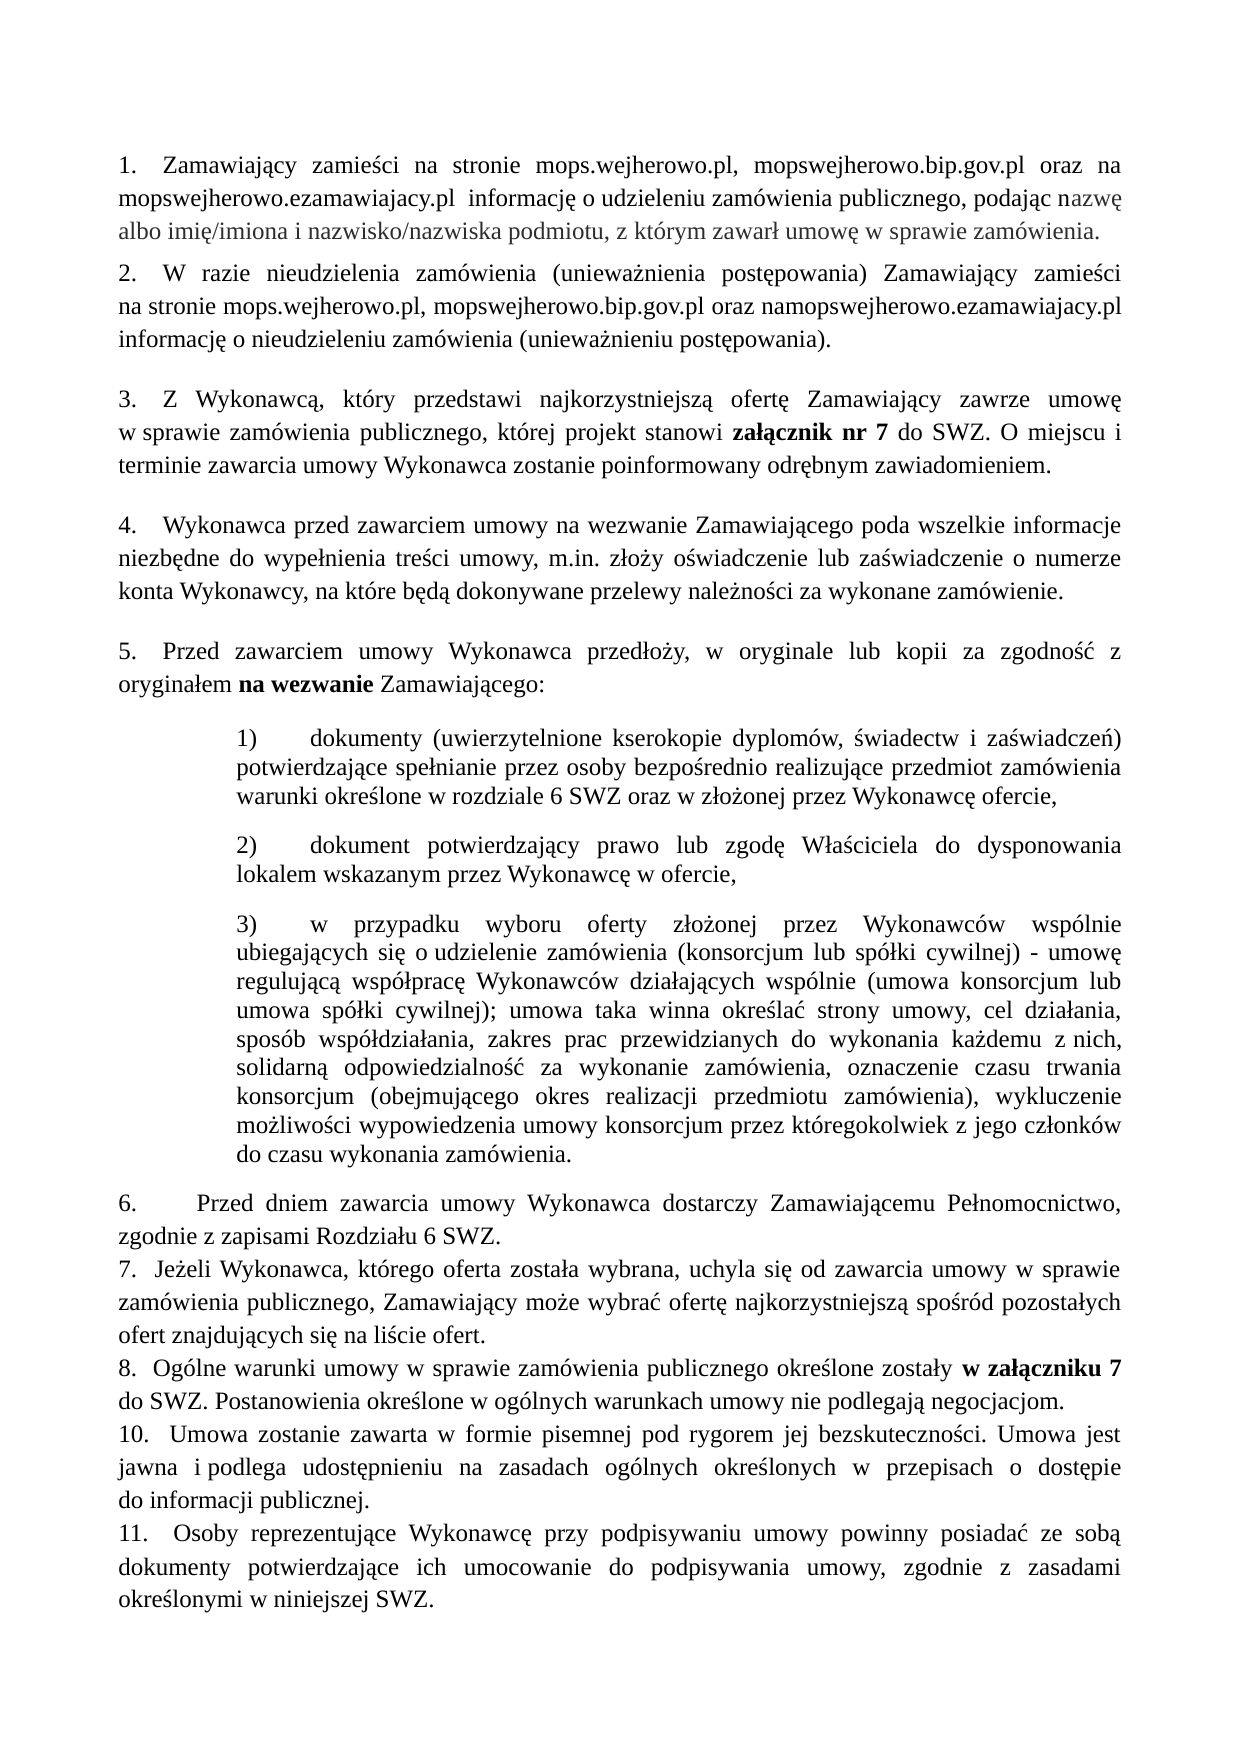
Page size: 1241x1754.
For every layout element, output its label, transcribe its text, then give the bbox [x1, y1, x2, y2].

list W razie nieudzielenia zamówienia (unieważnienia postępowania) Zamawiający zamieści na stronie mops.wejherowo.pl, mopswejherowo.bip.gov.pl oraz namopswejherowo.ezamawiajacy.pl informację o nieudzieleniu zamówienia (unieważnieniu postępowania). [118, 258, 1122, 353]
list Z Wykonawcą, który przedstawi najkorzystniejszą ofertę Zamawiający zawrze umowę w sprawie zamówienia publicznego, której projekt stanowi załącznik nr 7 do SWZ. O miejscu i terminie zawarcia umowy Wykonawca zostanie poinformowany odrębnym zawiadomieniem. [118, 384, 1122, 479]
list w przypadku wyboru oferty złożonej przez Wykonawców wspólnie ubiegających się o udzielenie zamówienia (konsorcjum lub spółki cywilnej) - umowę regulującą współpracę Wykonawców działających wspólnie (umowa konsorcjum lub umowa spółki cywilnej); umowa taka winna określać strony umowy, cel działania, sposób współdziałania, zakres prac przewidzianych do wykonania każdemu z nich, solidarną odpowiedzialność za wykonanie zamówienia, oznaczenie czasu trwania konsorcjum (obejmującego okres realizacji przedmiotu zamówienia), wykluczenie możliwości wypowiedzenia umowy konsorcjum przez któregokolwiek z jego członków do czasu wykonania zamówienia. [236, 909, 1122, 1167]
text 10. Umowa zostanie zawarta w formie pisemnej pod rygorem jej bezskuteczności. Umowa jest jawna i podlega udostępnieniu na zasadach ogólnych określonych w przepisach o dostępie do informacji publicznej. [118, 1419, 1122, 1514]
text 6. Przed dniem zawarcia umowy Wykonawca dostarczy Zamawiającemu Pełnomocnictwo, zgodnie z zapisami Rozdziału 6 SWZ. [118, 1188, 1122, 1250]
list dokument potwierdzający prawo lub zgodę Właściciela do dysponowania lokalem wskazanym przez Wykonawcę w ofercie, [236, 830, 1122, 888]
list Wykonawca przed zawarciem umowy na wezwanie Zamawiającego poda wszelkie informacje niezbędne do wypełnienia treści umowy, m.in. złoży oświadczenie lub zaświadczenie o numerze konta Wykonawcy, na które będą dokonywane przelewy należności za wykonane zamówienie. [118, 510, 1122, 605]
list Przed zawarciem umowy Wykonawca przedłoży, w oryginale lub kopii za zgodność z oryginałem na wezwanie Zamawiającego: [118, 636, 1122, 698]
list dokumenty (uwierzytelnione kserokopie dyplomów, świadectw i zaświadczeń) potwierdzające spełnianie przez osoby bezpośrednio realizujące przedmiot zamówienia warunki określone w rozdziale 6 SWZ oraz w złożonej przez Wykonawcę ofercie, [236, 723, 1122, 809]
list Zamawiający zamieści na stronie mops.wejherowo.pl, mopswejherowo.bip.gov.pl oraz na mopswejherowo.ezamawiajacy.pl informację o udzieleniu zamówienia publicznego, podając nazwę albo imię/imiona i nazwisko/nazwiska podmiotu, z którym zawarł umowę w sprawie zamówienia. [118, 150, 1122, 244]
text 8. Ogólne warunki umowy w sprawie zamówienia publicznego określone zostały w załączniku 7 do SWZ. Postanowienia określone w ogólnych warunkach umowy nie podlegają negocjacjom. [118, 1353, 1122, 1415]
text 7. Jeżeli Wykonawca, którego oferta została wybrana, uchyla się od zawarcia umowy w sprawie zamówienia publicznego, Zamawiający może wybrać ofertę najkorzystniejszą spośród pozostałych ofert znajdujących się na liście ofert. [118, 1254, 1122, 1349]
text 11. Osoby reprezentujące Wykonawcę przy podpisywaniu umowy powinny posiadać ze sobą dokumenty potwierdzające ich umocowanie do podpisywania umowy, zgodnie z zasadami określonymi w niniejszej SWZ. [118, 1518, 1122, 1613]
